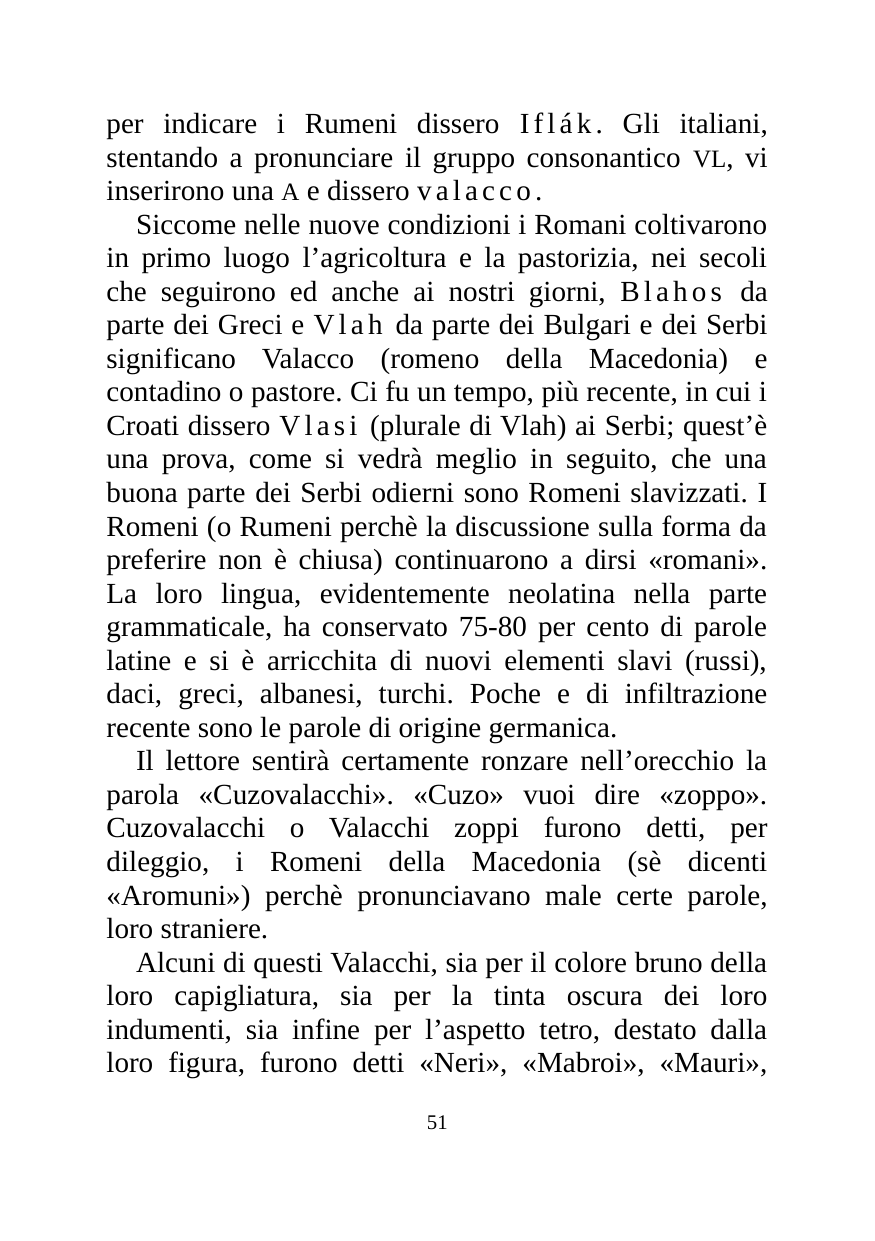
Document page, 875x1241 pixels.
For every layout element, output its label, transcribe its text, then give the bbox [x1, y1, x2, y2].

text Il lettore sentirà certamente ronzare nell’orecchio la parola «Cuzovalacchi». «Cuzo» vuoi dire «zoppo». Cuzovalacchi o Valacchi zoppi furono detti, per dileggio, i Romeni della Macedonia (sè dicenti «Aromuni») perchè pronunciavano male certe parole, loro straniere. [106, 743, 768, 945]
text Alcuni di questi Valacchi, sia per il colore bruno della loro capigliatura, sia per la tinta oscura dei loro indumenti, sia infine per l’aspetto tetro, destato dalla loro figura, furono detti «Neri», «Mabroi», «Mauri», [106, 945, 768, 1079]
text Siccome nelle nuove condizioni i Romani coltivarono in primo luogo l’agricoltura e la pastorizia, nei secoli che seguirono ed anche ai nostri giorni, Blahos da parte dei Greci e Vlah da parte dei Bulgari e dei Serbi significano Valacco (romeno della Macedonia) e contadino o pastore. Ci fu un tempo, più recente, in cui i Croati dissero Vlasi (plurale di Vlah) ai Serbi; quest’è una prova, come si vedrà meglio in seguito, che una buona parte dei Serbi odierni sono Romeni slavizzati. I Romeni (o Rumeni perchè la discussione sulla forma da preferire non è chiusa) continuarono a dirsi «romani». La loro lingua, evidentemente neolatina nella parte grammaticale, ha conservato 75-80 per cento di parole latine e si è arricchita di nuovi elementi slavi (russi), daci, greci, albanesi, turchi. Poche e di infiltrazione recente sono le parole di origine germanica. [106, 207, 768, 743]
text per indicare i Rumeni dissero Iflák. Gli italiani, stentando a pronunciare il gruppo consonantico VL, vi inserirono una A e dissero valacco. [106, 106, 768, 207]
